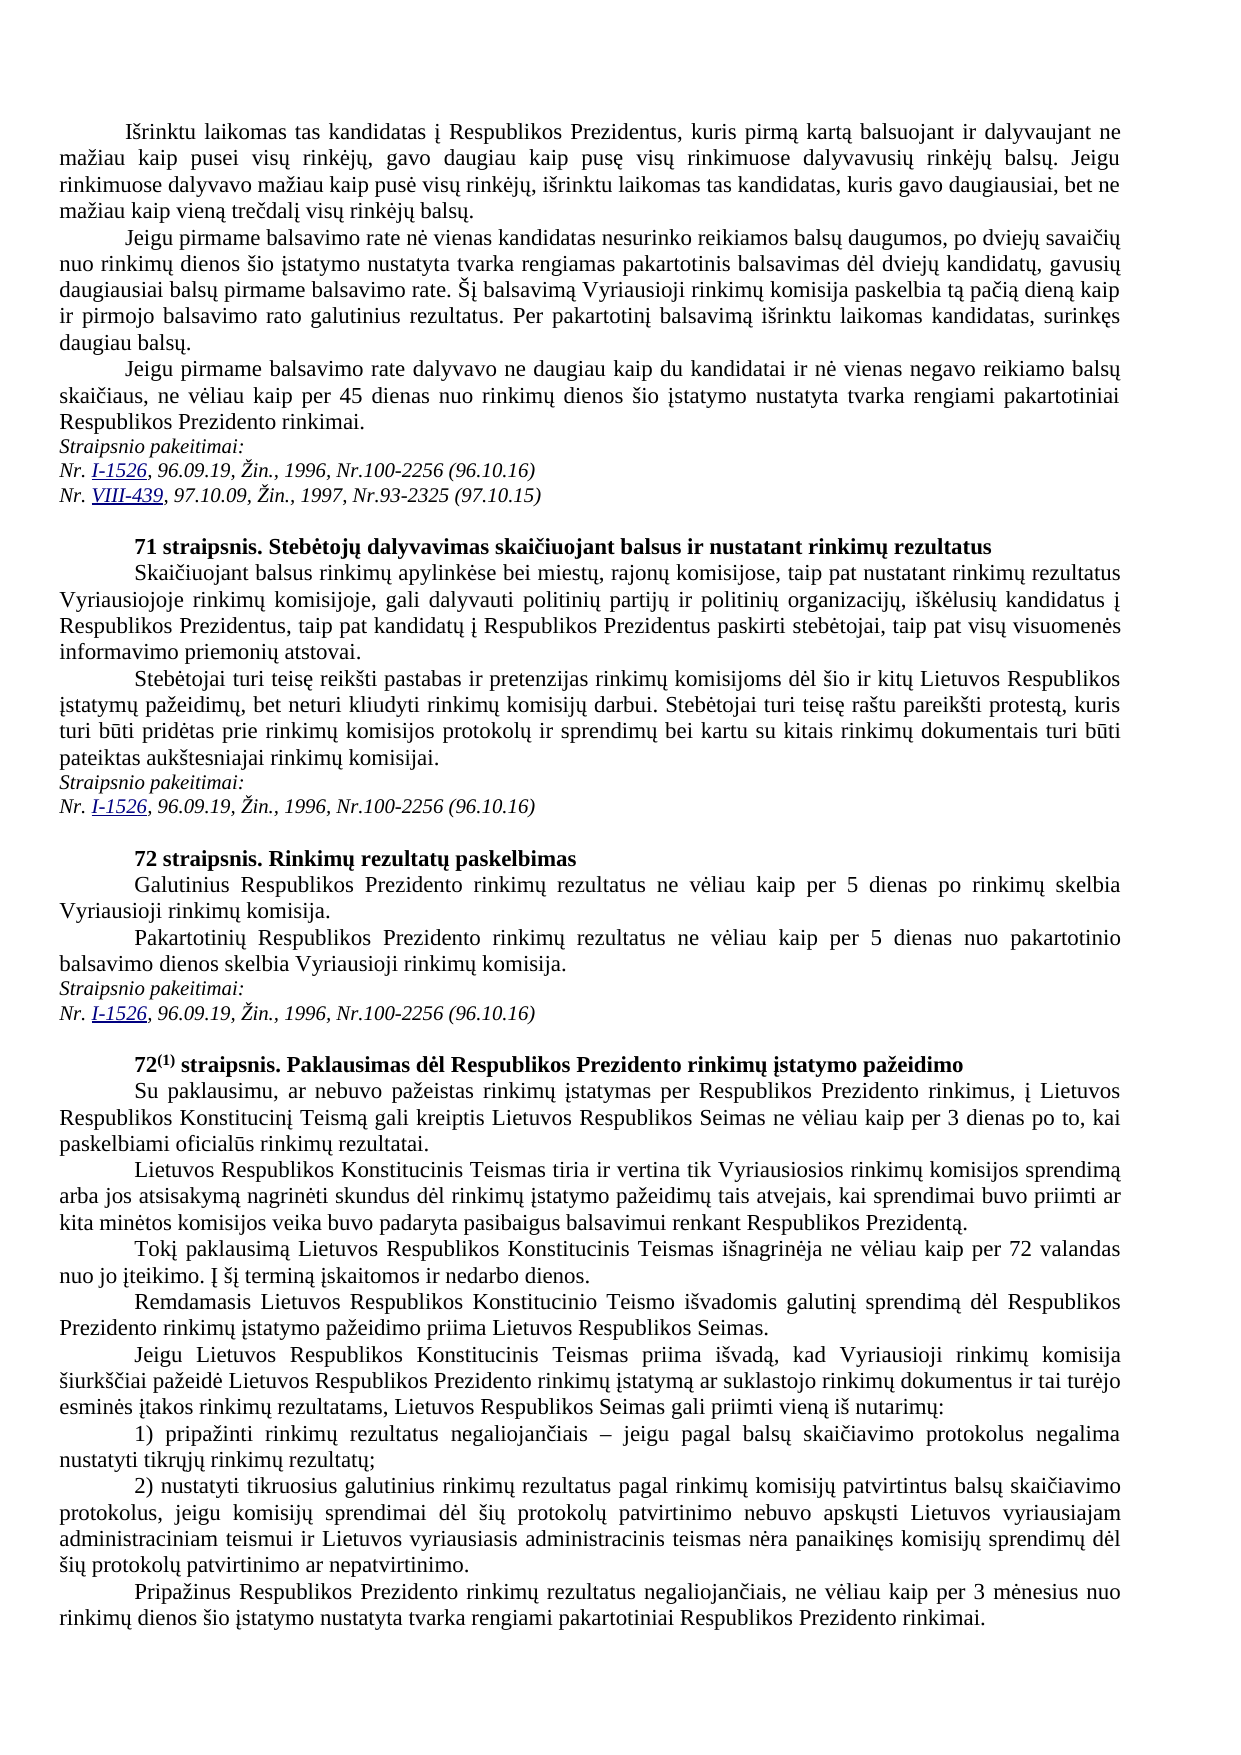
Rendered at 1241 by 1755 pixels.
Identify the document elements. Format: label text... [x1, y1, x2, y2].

text Pripažinus Respublikos Prezidento rinkimų rezultatus negaliojančiais, ne vėliau kaip per 3 mėnesius nuo rinkimų dienos šio įstatymo nustatyta tvarka rengiami pakartotiniai Respublikos Prezidento rinkimai. [59, 1578, 1122, 1631]
text Straipsnio pakeitimai: [59, 770, 1122, 794]
text Lietuvos Respublikos Konstitucinis Teismas tiria ir vertina tik Vyriausiosios rinkimų komisijos sprendimą arba jos atsisakymą nagrinėti skundus dėl rinkimų įstatymo pažeidimų tais atvejais, kai sprendimai buvo priimti ar kita minėtos komisijos veika buvo padaryta pasibaigus balsavimui renkant Respublikos Prezidentą. [59, 1156, 1122, 1235]
text Jeigu pirmame balsavimo rate nė vienas kandidatas nesurinko reikiamos balsų daugumos, po dviejų savaičių nuo rinkimų dienos šio įstatymo nustatyta tvarka rengiamas pakartotinis balsavimas dėl dviejų kandidatų, gavusių daugiausiai balsų pirmame balsavimo rate. Šį balsavimą Vyriausioji rinkimų komisija paskelbia tą pačią dieną kaip ir pirmojo balsavimo rato galutinius rezultatus. Per pakartotinį balsavimą išrinktu laikomas kandidatas, surinkęs daugiau balsų. [59, 223, 1122, 355]
text 72 straipsnis. Rinkimų rezultatų paskelbimas [59, 844, 1122, 871]
text Galutinius Respublikos Prezidento rinkimų rezultatus ne vėliau kaip per 5 dienas po rinkimų skelbia Vyriausioji rinkimų komisija. [59, 871, 1122, 924]
text Su paklausimu, ar nebuvo pažeistas rinkimų įstatymas per Respublikos Prezidento rinkimus, į Lietuvos Respublikos Konstitucinį Teismą gali kreiptis Lietuvos Respublikos Seimas ne vėliau kaip per 3 dienas po to, kai paskelbiami oficialūs rinkimų rezultatai. [59, 1077, 1122, 1156]
text Jeigu Lietuvos Respublikos Konstitucinis Teismas priima išvadą, kad Vyriausioji rinkimų komisija šiurkščiai pažeidė Lietuvos Respublikos Prezidento rinkimų įstatymą ar suklastojo rinkimų dokumentus ir tai turėjo esminės įtakos rinkimų rezultatams, Lietuvos Respublikos Seimas gali priimti vieną iš nutarimų: [59, 1341, 1122, 1420]
text 71 straipsnis. Stebėtojų dalyvavimas skaičiuojant balsus ir nustatant rinkimų rezultatus [59, 533, 1122, 559]
text Nr. I-1526, 96.09.19, Žin., 1996, Nr.100-2256 (96.10.16) [59, 458, 1122, 482]
text 72(1) straipsnis. Paklausimas dėl Respublikos Prezidento rinkimų įstatymo pažeidimo [59, 1051, 1122, 1077]
text Pakartotinių Respublikos Prezidento rinkimų rezultatus ne vėliau kaip per 5 dienas nuo pakartotinio balsavimo dienos skelbia Vyriausioji rinkimų komisija. [59, 924, 1122, 976]
text Stebėtojai turi teisę reikšti pastabas ir pretenzijas rinkimų komisijoms dėl šio ir kitų Lietuvos Respublikos įstatymų pažeidimų, bet neturi kliudyti rinkimų komisijų darbui. Stebėtojai turi teisę raštu pareikšti protestą, kuris turi būti pridėtas prie rinkimų komisijos protokolų ir sprendimų bei kartu su kitais rinkimų dokumentais turi būti pateiktas aukštesniajai rinkimų komisijai. [59, 665, 1122, 770]
text Nr. I-1526, 96.09.19, Žin., 1996, Nr.100-2256 (96.10.16) [59, 1000, 1122, 1024]
text Išrinktu laikomas tas kandidatas į Respublikos Prezidentus, kuris pirmą kartą balsuojant ir dalyvaujant ne mažiau kaip pusei visų rinkėjų, gavo daugiau kaip pusę visų rinkimuose dalyvavusių rinkėjų balsų. Jeigu rinkimuose dalyvavo mažiau kaip pusė visų rinkėjų, išrinktu laikomas tas kandidatas, kuris gavo daugiausiai, bet ne mažiau kaip vieną trečdalį visų rinkėjų balsų. [59, 118, 1122, 223]
text Remdamasis Lietuvos Respublikos Konstitucinio Teismo išvadomis galutinį sprendimą dėl Respublikos Prezidento rinkimų įstatymo pažeidimo priima Lietuvos Respublikos Seimas. [59, 1288, 1122, 1341]
text 1) pripažinti rinkimų rezultatus negaliojančiais – jeigu pagal balsų skaičiavimo protokolus negalima nustatyti tikrųjų rinkimų rezultatų; [59, 1420, 1122, 1472]
text Nr. I-1526, 96.09.19, Žin., 1996, Nr.100-2256 (96.10.16) [59, 794, 1122, 818]
text Straipsnio pakeitimai: [59, 434, 1122, 458]
text Nr. VIII-439, 97.10.09, Žin., 1997, Nr.93-2325 (97.10.15) [59, 482, 1122, 507]
text Jeigu pirmame balsavimo rate dalyvavo ne daugiau kaip du kandidatai ir nė vienas negavo reikiamo balsų skaičiaus, ne vėliau kaip per 45 dienas nuo rinkimų dienos šio įstatymo nustatyta tvarka rengiami pakartotiniai Respublikos Prezidento rinkimai. [59, 355, 1122, 434]
text Tokį paklausimą Lietuvos Respublikos Konstitucinis Teismas išnagrinėja ne vėliau kaip per 72 valandas nuo jo įteikimo. Į šį terminą įskaitomos ir nedarbo dienos. [59, 1235, 1122, 1288]
text Straipsnio pakeitimai: [59, 976, 1122, 1000]
text 2) nustatyti tikruosius galutinius rinkimų rezultatus pagal rinkimų komisijų patvirtintus balsų skaičiavimo protokolus, jeigu komisijų sprendimai dėl šių protokolų patvirtinimo nebuvo apskųsti Lietuvos vyriausiajam administraciniam teismui ir Lietuvos vyriausiasis administracinis teismas nėra panaikinęs komisijų sprendimų dėl šių protokolų patvirtinimo ar nepatvirtinimo. [59, 1472, 1122, 1578]
text Skaičiuojant balsus rinkimų apylinkėse bei miestų, rajonų komisijose, taip pat nustatant rinkimų rezultatus Vyriausiojoje rinkimų komisijoje, gali dalyvauti politinių partijų ir politinių organizacijų, iškėlusių kandidatus į Respublikos Prezidentus, taip pat kandidatų į Respublikos Prezidentus paskirti stebėtojai, taip pat visų visuomenės informavimo priemonių atstovai. [59, 559, 1122, 665]
